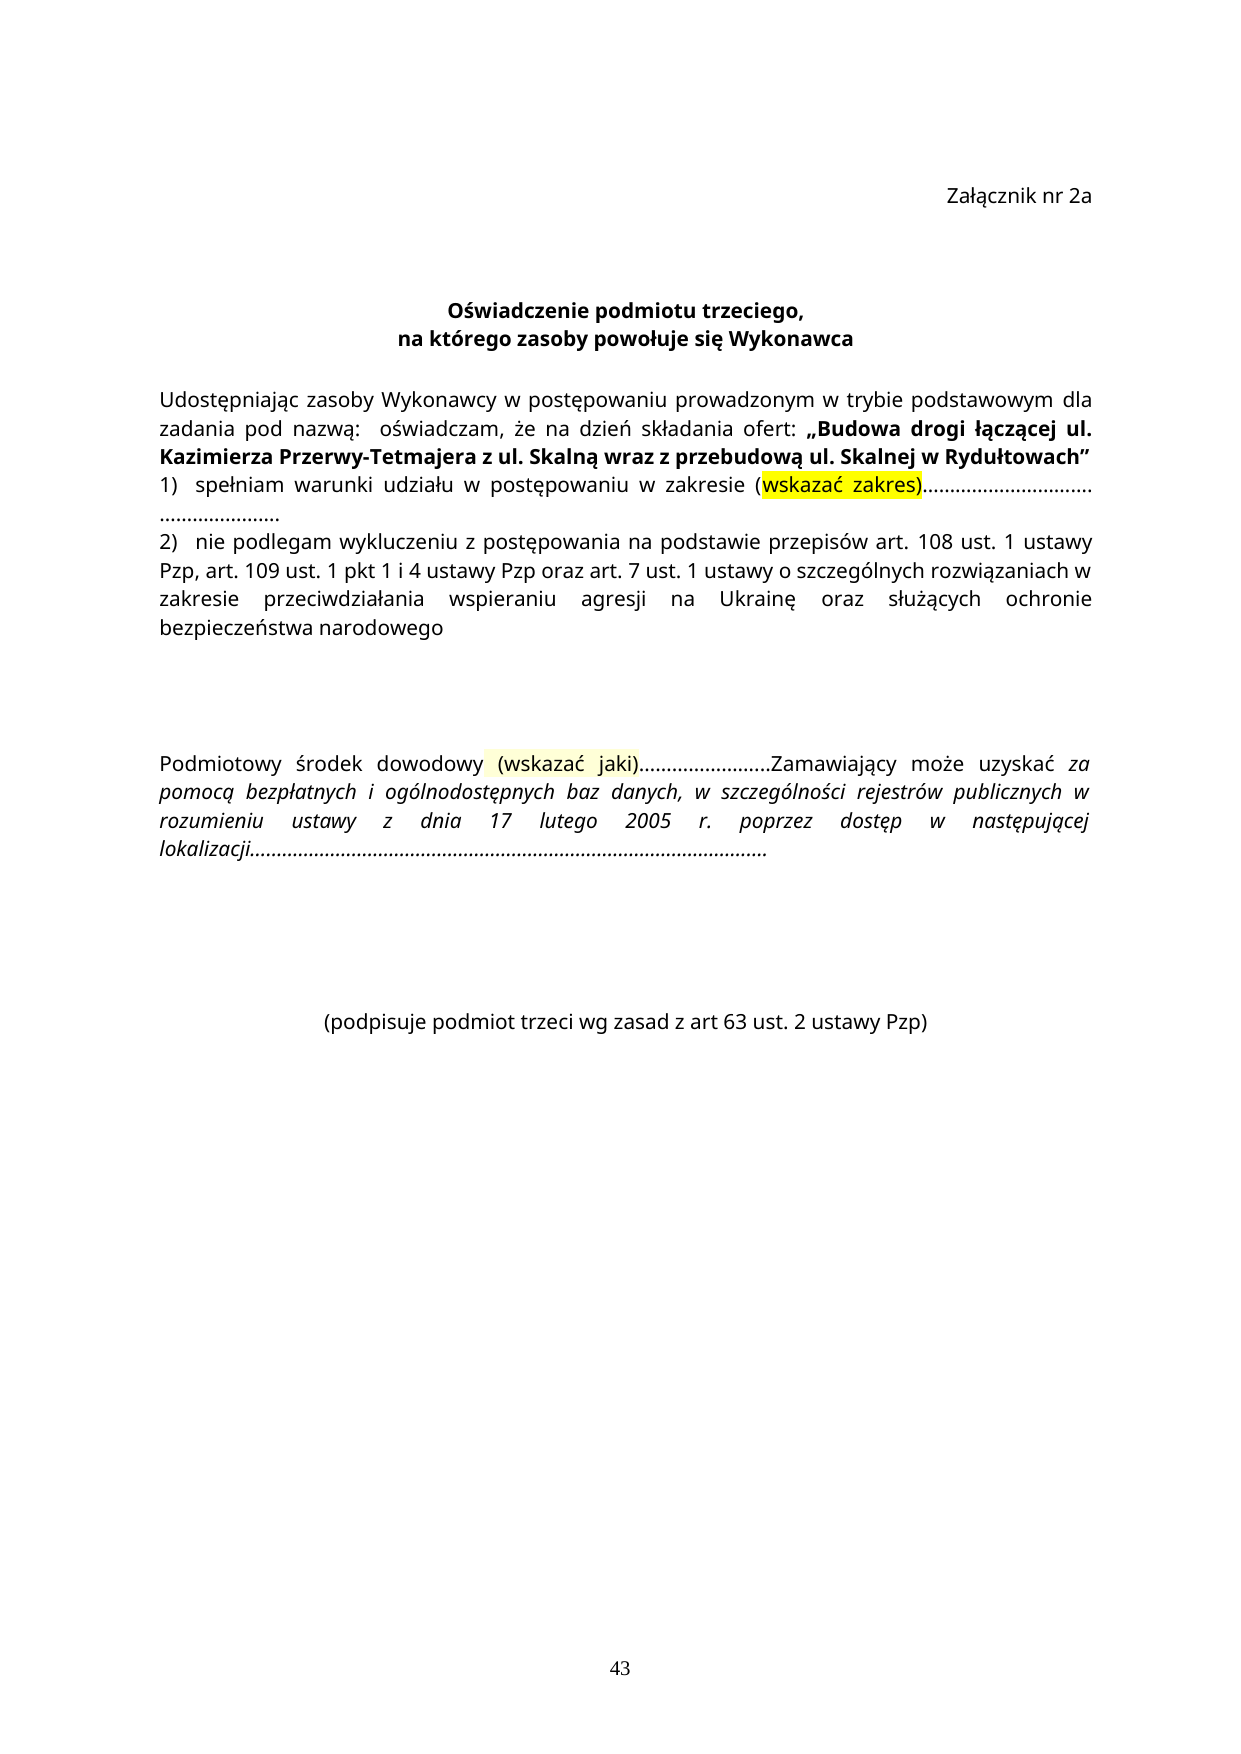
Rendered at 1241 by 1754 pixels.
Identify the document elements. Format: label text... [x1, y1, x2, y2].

list nie podlegam wykluczeniu z postępowania na podstawie przepisów art. 108 ust. 1 ustawy Pzp, art. 109 ust. 1 pkt 1 i 4 ustawy Pzp oraz art. 7 ust. 1 ustawy o szczególnych rozwiązaniach w zakresie przeciwdziałania wspieraniu agresji na Ukrainę oraz służących ochronie bezpieczeństwa narodowego [159, 527, 1092, 641]
text na którego zasoby powołuje się Wykonawca [159, 324, 1092, 353]
list spełniam warunki udziału w postępowaniu w zakresie (wskazać zakres)…………………………. …………………. [159, 471, 1092, 527]
text Załącznik nr 2a [159, 181, 1092, 209]
text Podmiotowy środek dowodowy (wskazać jaki)…………………...Zamawiający może uzyskać za pomocą bezpłatnych i ogólnodostępnych baz danych, w szczególności rejestrów publicznych w rozumieniu ustawy z dnia 17 lutego 2005 r. poprzez dostęp w następującej lokalizacji……………………………………………………………………………………. [159, 749, 1092, 863]
text Udostępniając zasoby Wykonawcy w postępowaniu prowadzonym w trybie podstawowym dla zadania pod nazwą: oświadczam, że na dzień składania ofert: „Budowa drogi łączącej ul. Kazimierza Przerwy-Tetmajera z ul. Skalną wraz z przebudową ul. Skalnej w Rydułtowach” [159, 385, 1092, 471]
text Oświadczenie podmiotu trzeciego, [159, 296, 1092, 324]
text (podpisuje podmiot trzeci wg zasad z art 63 ust. 2 ustawy Pzp) [159, 1007, 1092, 1036]
